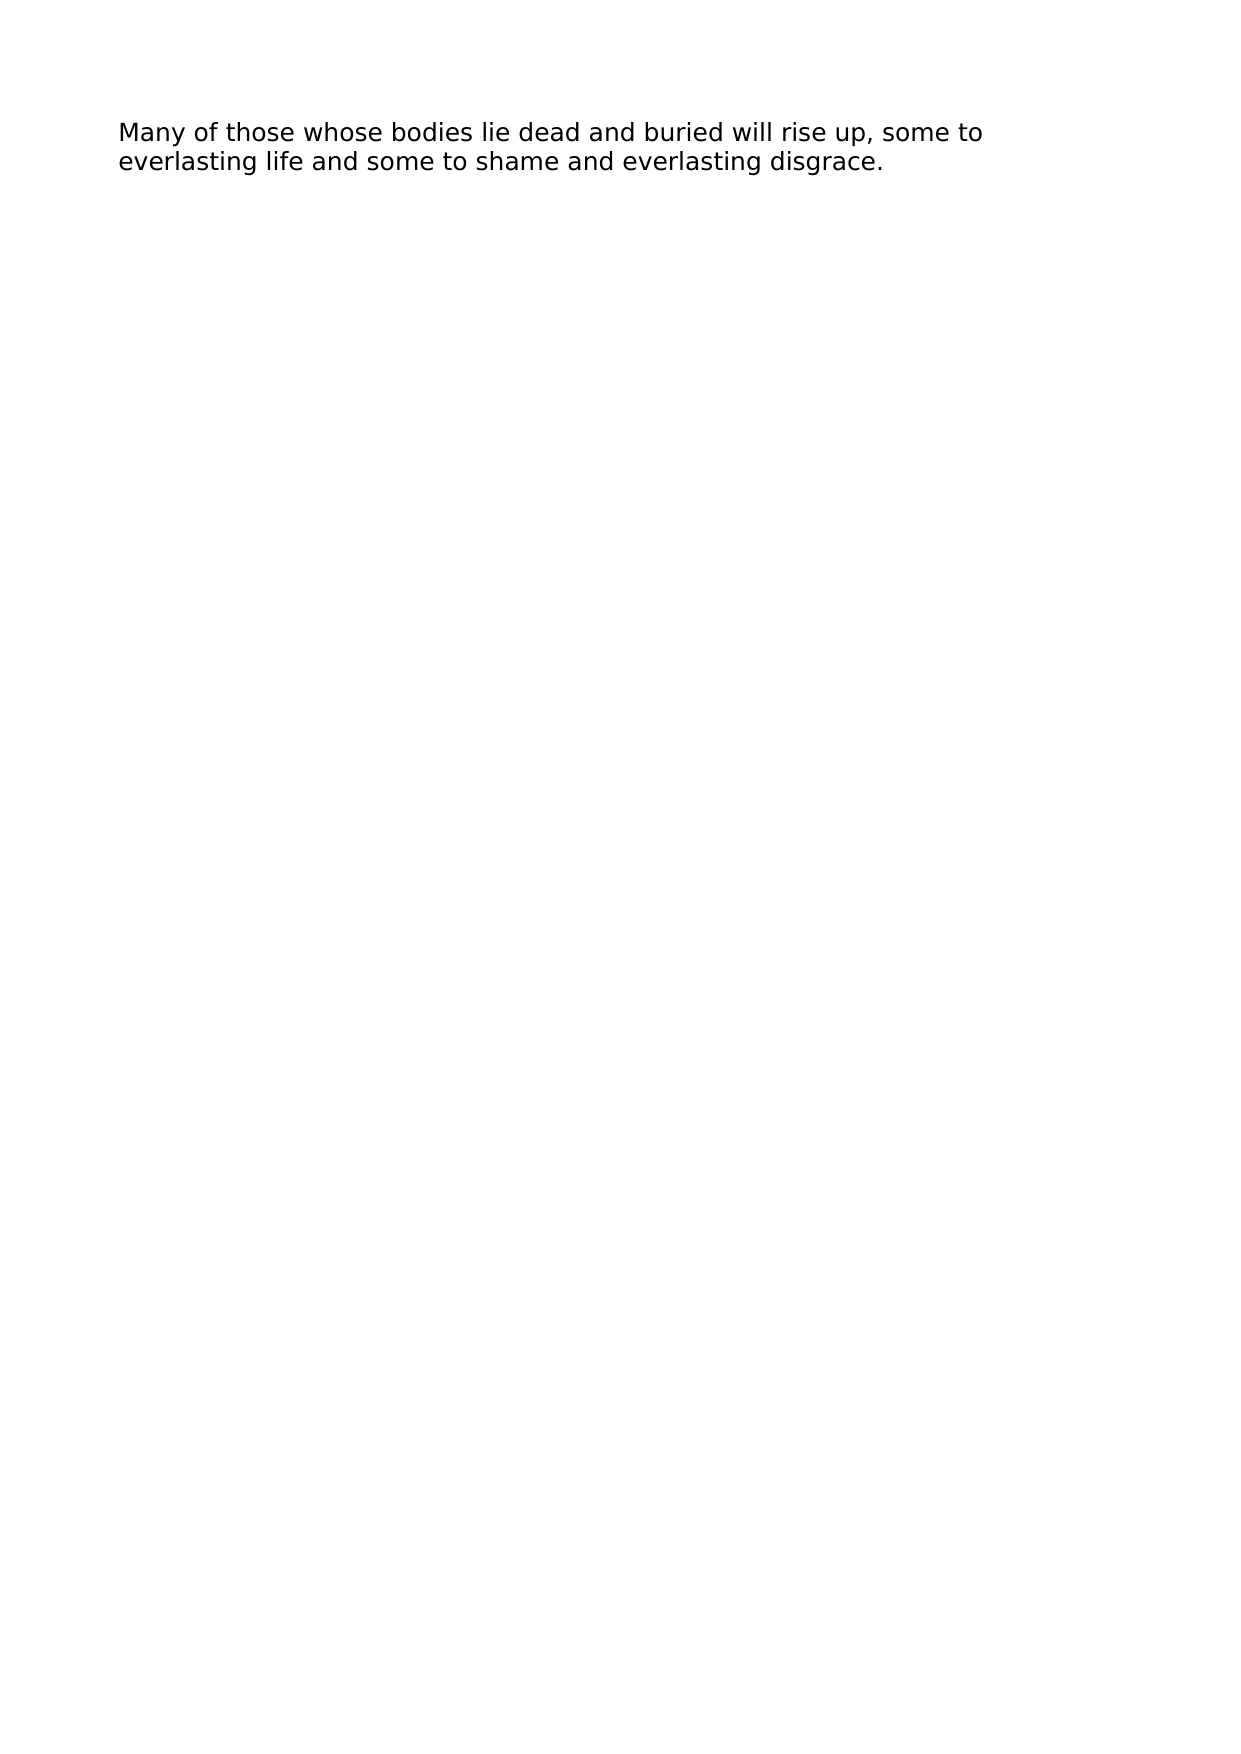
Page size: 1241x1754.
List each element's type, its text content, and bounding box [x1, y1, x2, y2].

text Many of those whose bodies lie dead and buried will rise up, some to everlasting life and some to shame and everlasting disgrace. [118, 118, 1122, 176]
